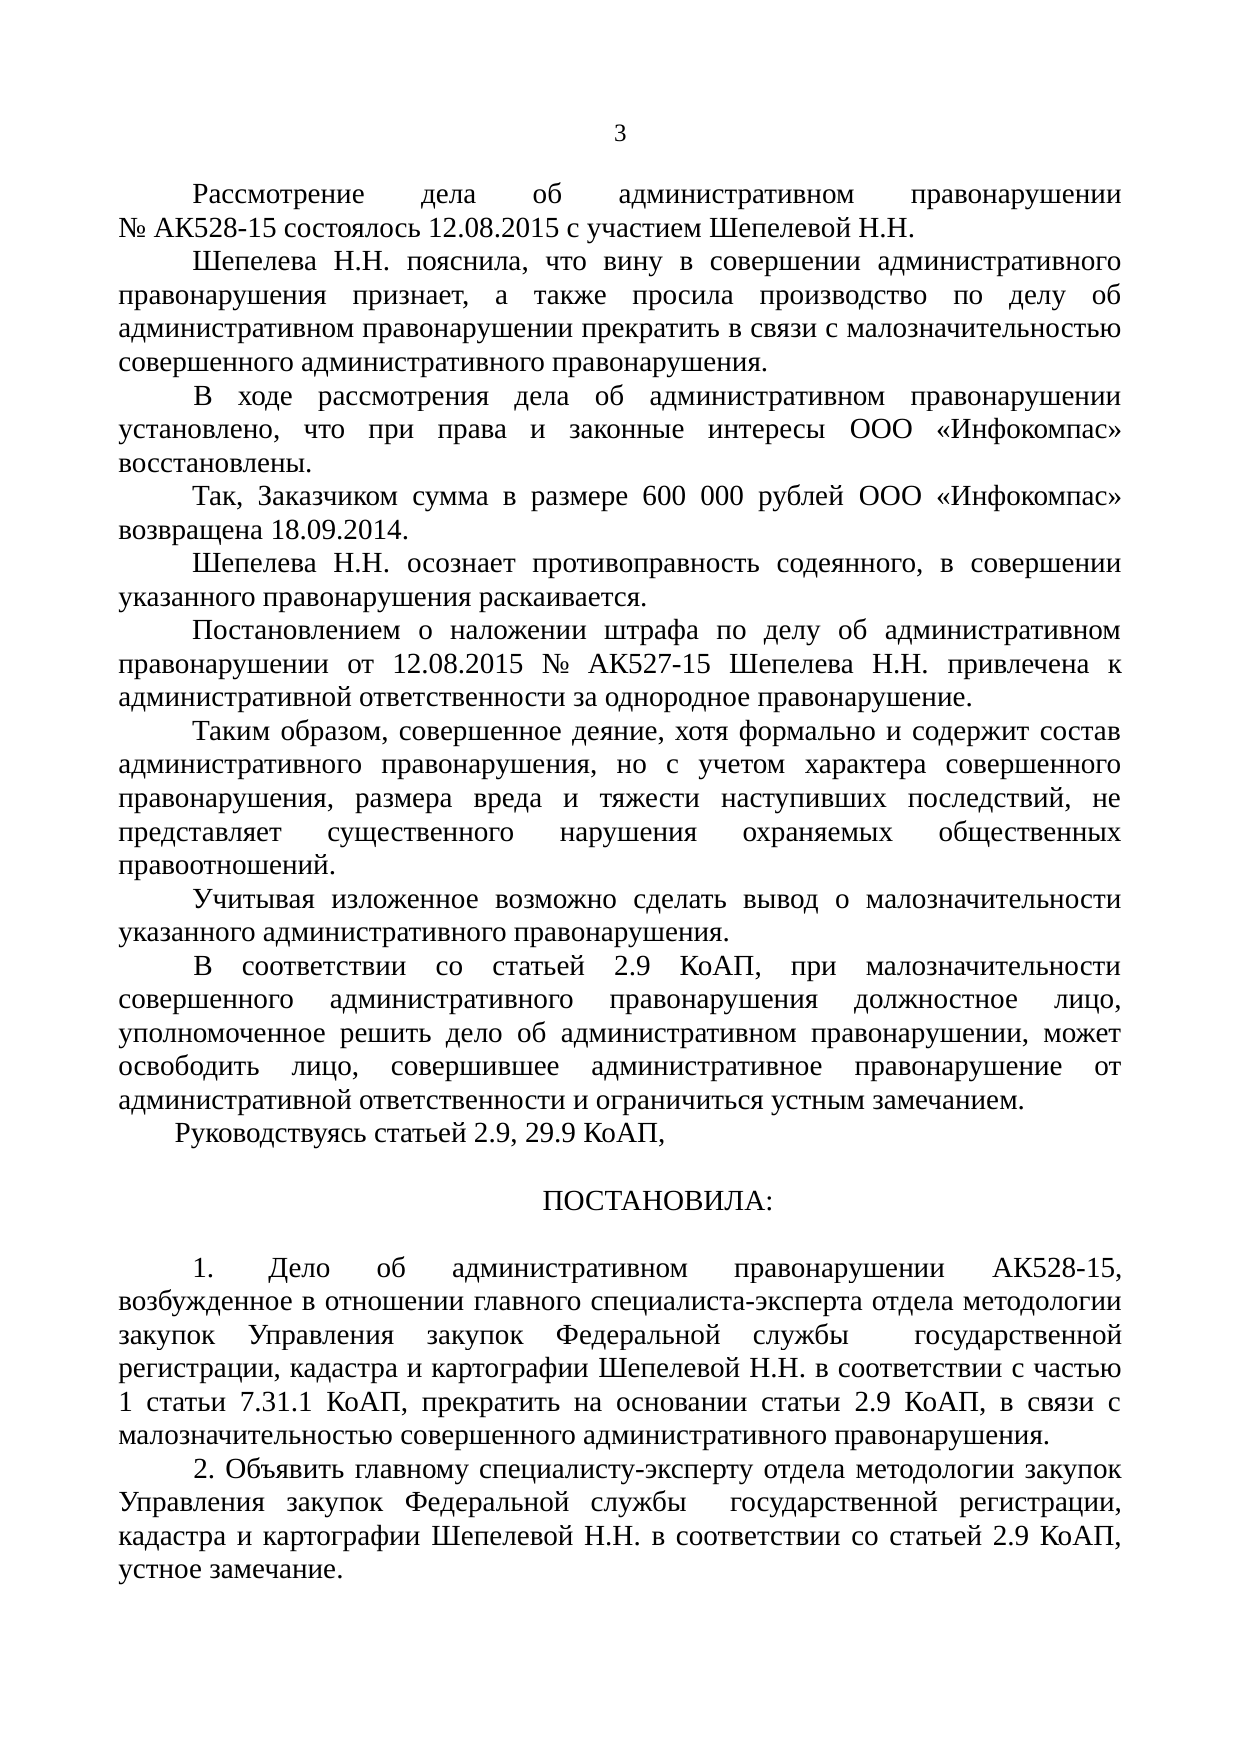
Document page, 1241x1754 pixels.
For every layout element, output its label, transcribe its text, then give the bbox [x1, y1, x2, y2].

text Так, Заказчиком сумма в размере 600 000 рублей ООО «Инфокомпас» возвращена 18.09.2014. [118, 478, 1122, 545]
list Объявить главному специалисту-эксперту отдела методологии закупок Управления закупок Федеральной службы государственной регистрации, кадастра и картографии Шепелевой Н.Н. в соответствии со статьей 2.9 КоАП, устное замечание. [118, 1451, 1122, 1585]
text В соответствии со статьей 2.9 КоАП, при малозначительности совершенного административного правонарушения должностное лицо, уполномоченное решить дело об административном правонарушении, может освободить лицо, совершившее административное правонарушение от административной ответственности и ограничиться устным замечанием. [118, 948, 1122, 1116]
text Руководствуясь статьей 2.9, 29.9 КоАП, [118, 1116, 1122, 1149]
text Шепелева Н.Н. осознает противоправность содеянного, в совершении указанного правонарушения раскаивается. [118, 545, 1122, 612]
text В ходе рассмотрения дела об административном правонарушении установлено, что при права и законные интересы ООО «Инфокомпас» восстановлены. [118, 378, 1122, 478]
text Постановлением о наложении штрафа по делу об административном правонарушении от 12.08.2015 № АК527-15 Шепелева Н.Н. привлечена к административной ответственности за однородное правонарушение. [118, 612, 1122, 713]
text Шепелева Н.Н. пояснила, что вину в совершении административного правонарушения признает, а также просила производство по делу об административном правонарушении прекратить в связи с малозначительностью совершенного административного правонарушения. [118, 243, 1122, 378]
text Таким образом, совершенное деяние, хотя формально и содержит состав административного правонарушения, но с учетом характера совершенного правонарушения, размера вреда и тяжести наступивших последствий, не представляет существенного нарушения охраняемых общественных правоотношений. [118, 713, 1122, 881]
text ПОСТАНОВИЛА: [118, 1183, 1122, 1216]
text Рассмотрение дела об административном правонарушении № АК528-15 состоялось 12.08.2015 с участием Шепелевой Н.Н. [118, 176, 1122, 243]
list Дело об административном правонарушении АК528-15, возбужденное в отношении главного специалиста-эксперта отдела методологии закупок Управления закупок Федеральной службы государственной регистрации, кадастра и картографии Шепелевой Н.Н. в соответствии с частью 1 статьи 7.31.1 КоАП, прекратить на основании статьи 2.9 КоАП, в связи с малозначительностью совершенного административного правонарушения. [118, 1250, 1122, 1451]
text Учитывая изложенное возможно сделать вывод о малозначительности указанного административного правонарушения. [118, 881, 1122, 948]
